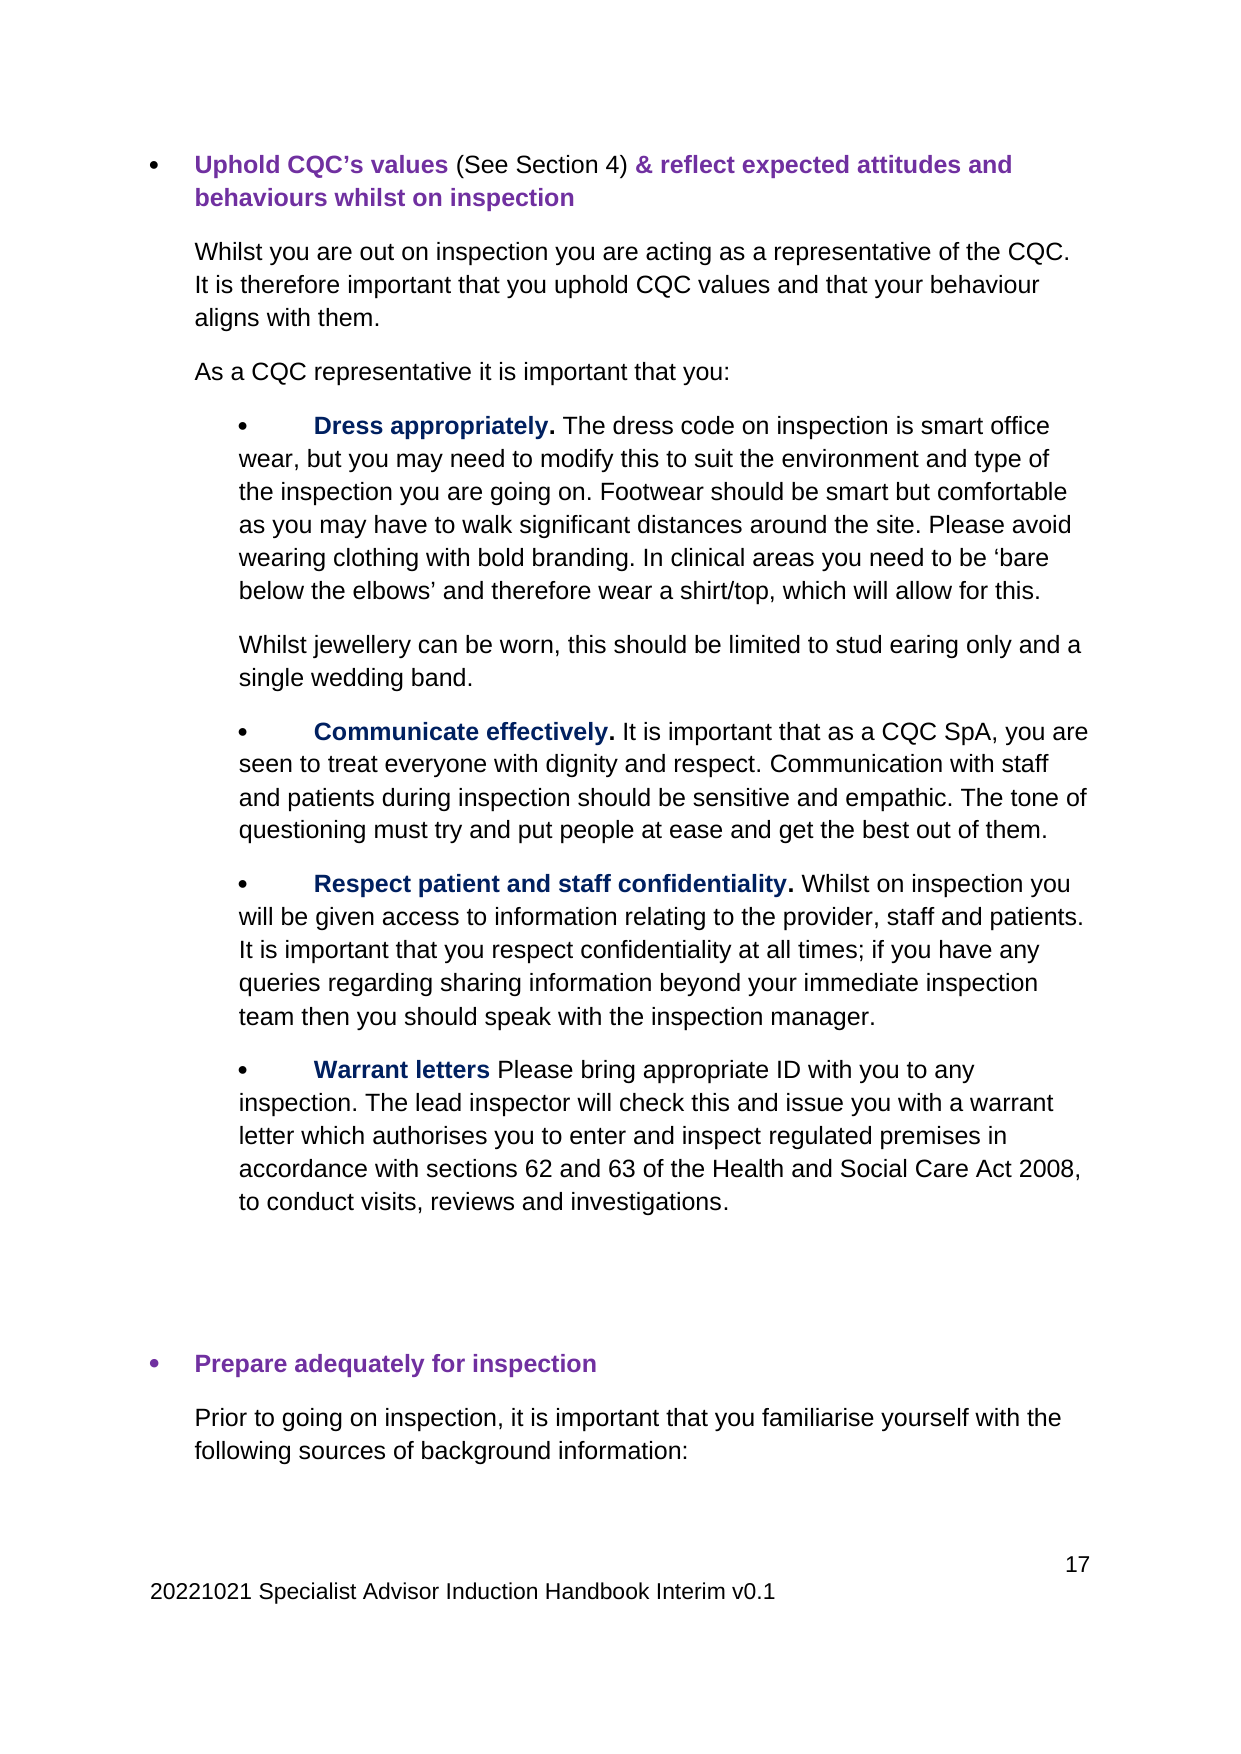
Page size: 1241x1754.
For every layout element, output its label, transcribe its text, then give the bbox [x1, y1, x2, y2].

list Whilst you are out on inspection you are acting as a representative of the CQC. It is therefore important that you uphold CQC values and that your behaviour aligns with them. [194, 237, 1090, 332]
list Prepare adequately for inspection [150, 1349, 1090, 1378]
list Uphold CQC’s values (See Section 4) & reflect expected attitudes and behaviours whilst on inspection [150, 150, 1090, 212]
list Respect patient and staff confidentiality. Whilst on inspection you will be given access to information relating to the provider, staff and patients. It is important that you respect confidentiality at all times; if you have any queries regarding sharing information beyond your immediate inspection team then you should speak with the inspection manager. [239, 869, 1090, 1030]
list Communicate effectively. It is important that as a CQC SpA, you are seen to treat everyone with dignity and respect. Communication with staff and patients during inspection should be sensitive and empathic. The tone of questioning must try and put people at ease and get the best out of them. [239, 716, 1090, 844]
text Prior to going on inspection, it is important that you familiarise yourself with the following sources of background information: [194, 1403, 1090, 1465]
list Dress appropriately. The dress code on inspection is smart office wear, but you may need to modify this to suit the environment and type of the inspection you are going on. Footwear should be smart but comfortable as you may have to walk significant distances around the site. Please avoid wearing clothing with bold branding. In clinical areas you need to be ‘bare below the elbows’ and therefore wear a shirt/top, which will allow for this. [239, 411, 1090, 604]
list Warrant letters Please bring appropriate ID with you to any inspection. The lead inspector will check this and issue you with a warrant letter which authorises you to enter and inspect regulated premises in accordance with sections 62 and 63 of the Health and Social Care Act 2008, to conduct visits, reviews and investigations. [239, 1055, 1090, 1216]
list As a CQC representative it is important that you: [194, 357, 1090, 386]
list Whilst jewellery can be worn, this should be limited to stud earing only and a single wedding band. [239, 629, 1090, 691]
